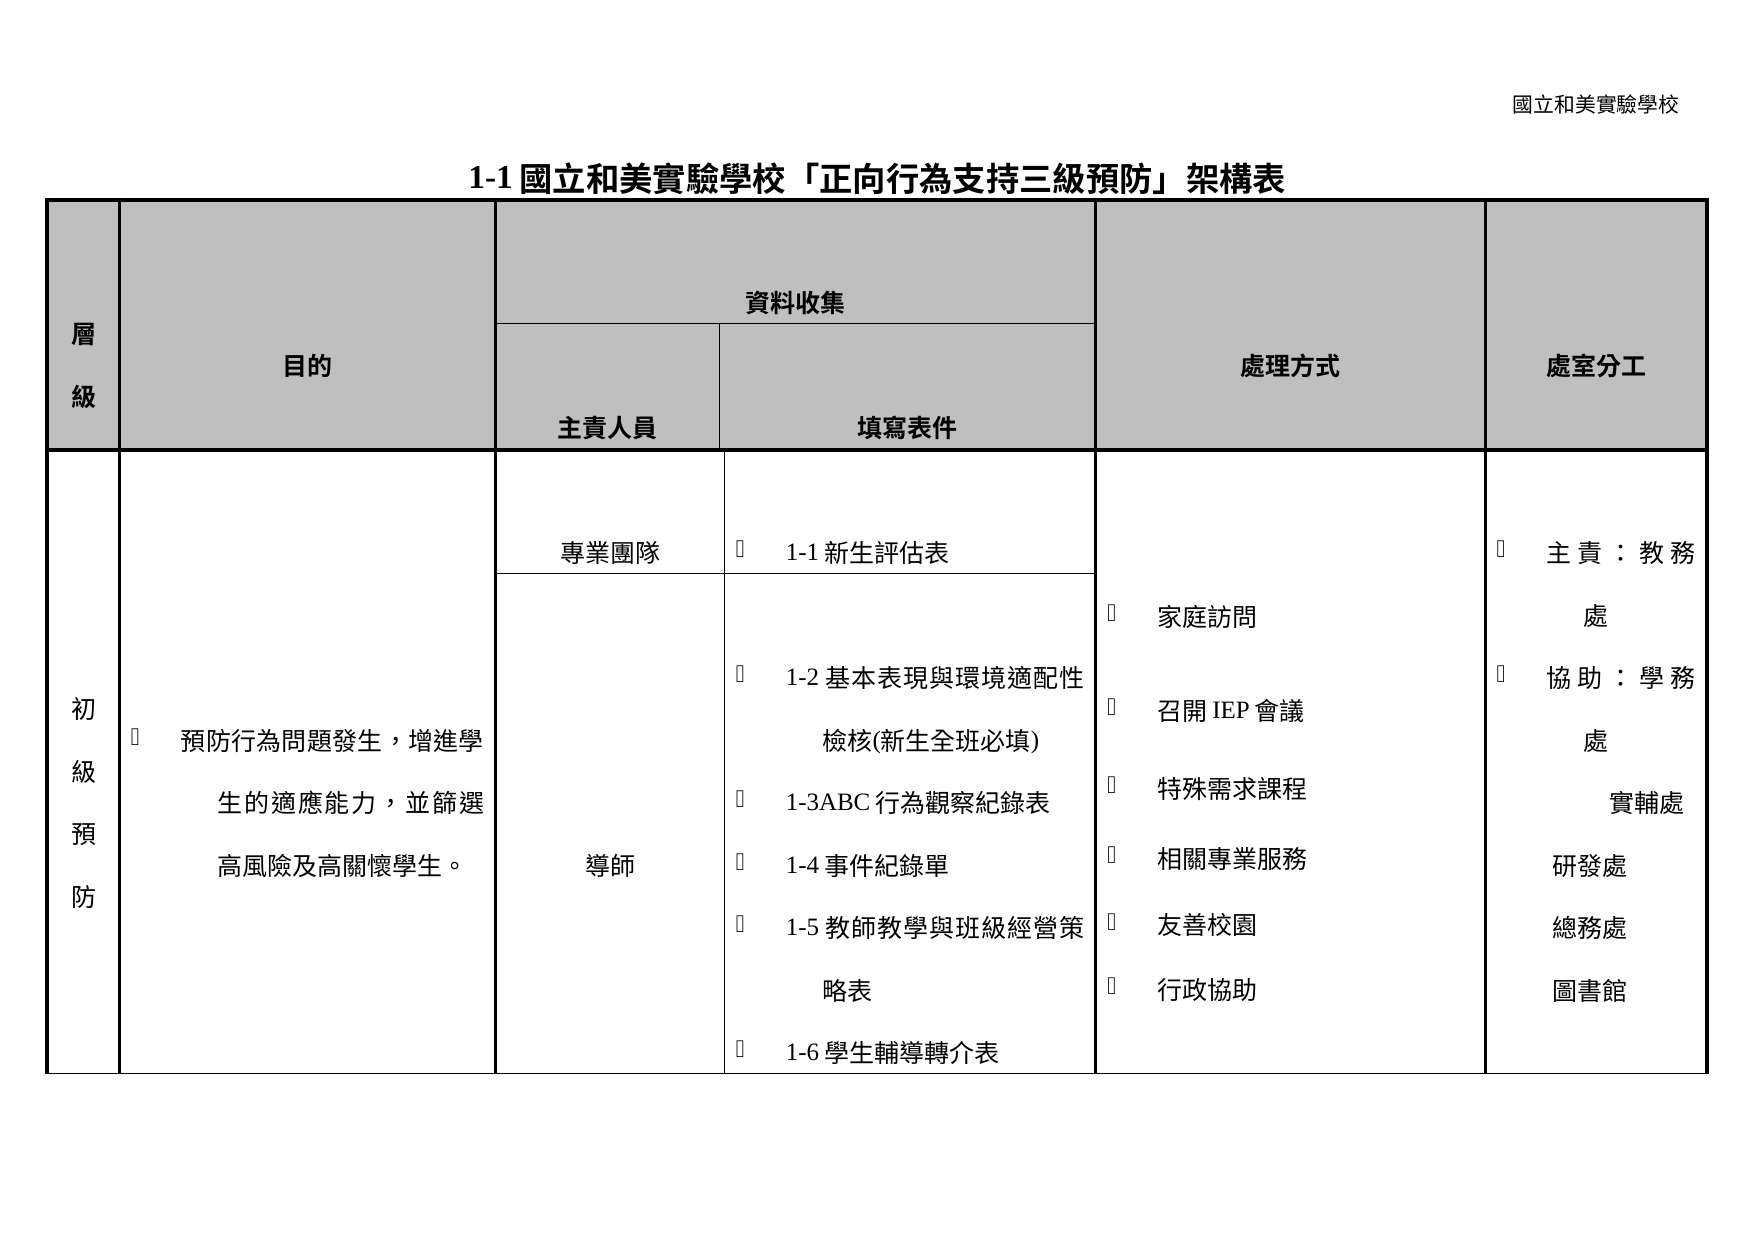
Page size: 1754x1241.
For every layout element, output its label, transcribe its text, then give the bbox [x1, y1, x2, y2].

table_cell 主責：教務處 協助：學務處 實輔處 研發處 總務處 圖書館 [1487, 452, 1705, 1073]
table_cell 專業團隊 [497, 452, 724, 573]
table_header 處室分工 [1487, 202, 1705, 448]
table_header 目的 [121, 202, 494, 448]
table_cell 1-2基本表現與環境適配性檢核(新生全班必填) 1-3ABC行為觀察紀錄表 1-4事件紀錄單 1-5教師教學與班級經營策略表 1-6學生輔導轉介表 [725, 574, 1094, 1073]
table_cell 主責人員 [497, 324, 719, 448]
table_cell 1-1新生評估表 [725, 452, 1094, 573]
table_cell 導師 [497, 574, 724, 1073]
text 1-1國立和美實驗學校「正向行為支持三級預防」架構表 [75, 135, 1679, 198]
table_cell 家庭訪問 召開IEP會議 特殊需求課程 相關專業服務 友善校園 行政協助 [1097, 452, 1484, 1073]
table_cell 初級預防 [49, 452, 118, 1073]
table_header 資料收集 [497, 202, 1094, 323]
table_cell 預防行為問題發生，增進學生的適應能力，並篩選高風險及高關懷學生。 [121, 452, 494, 1073]
table_header 層級 [49, 202, 118, 448]
table_header 處理方式 [1097, 202, 1484, 448]
table_cell 填寫表件 [720, 324, 1094, 448]
